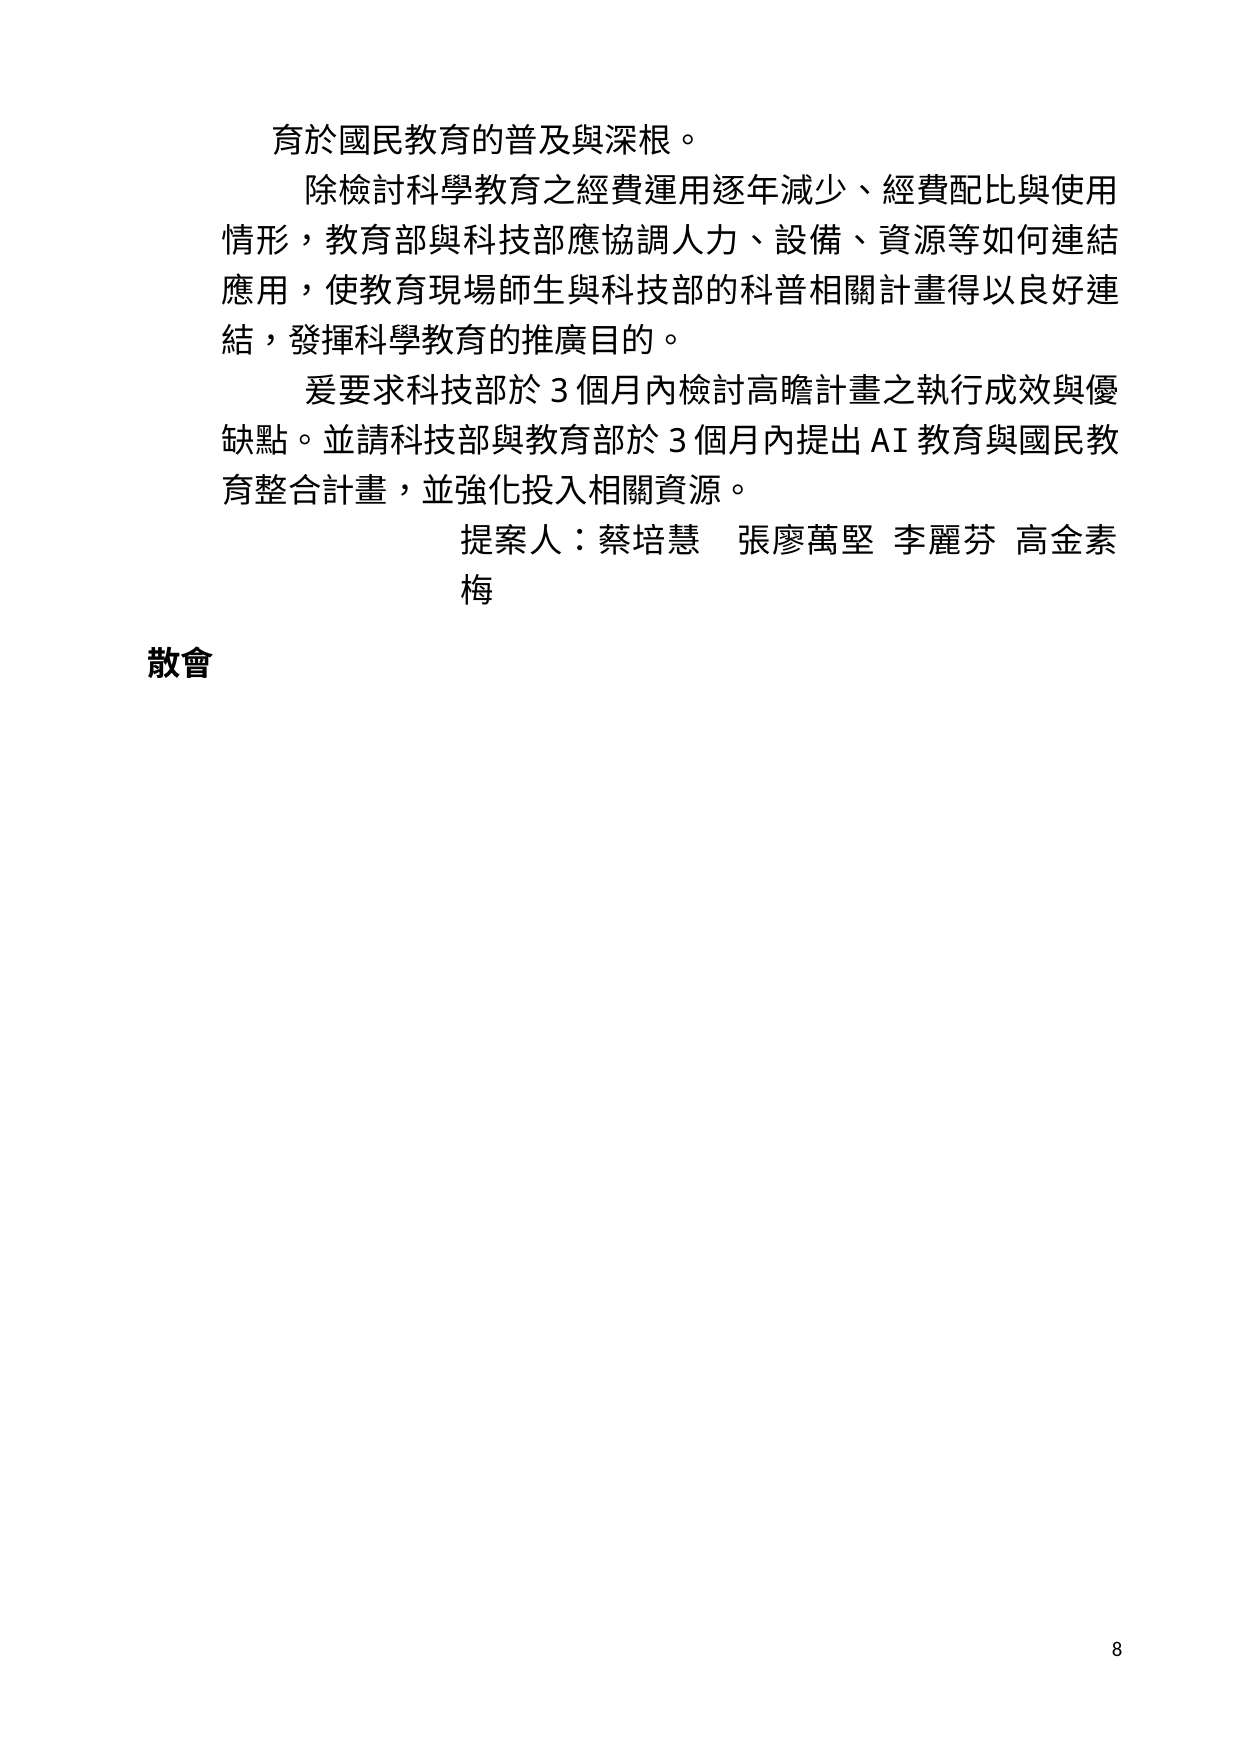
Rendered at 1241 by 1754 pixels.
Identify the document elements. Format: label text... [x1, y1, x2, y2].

text 提案人：蔡培慧 張廖萬堅 李麗芬 高金素梅 [460, 512, 1120, 612]
list 育於國民教育的普及與深根。 [147, 112, 1120, 162]
text 爰要求科技部於3個月內檢討高瞻計畫之執行成效與優缺點。並請科技部與教育部於3個月內提出AI教育與國民教育整合計畫，並強化投入相關資源。 [221, 362, 1120, 512]
text 除檢討科學教育之經費運用逐年減少、經費配比與使用情形，教育部與科技部應協調人力、設備、資源等如何連結應用，使教育現場師生與科技部的科普相關計畫得以良好連結，發揮科學教育的推廣目的。 [221, 162, 1120, 362]
text 散會 [147, 637, 1120, 685]
